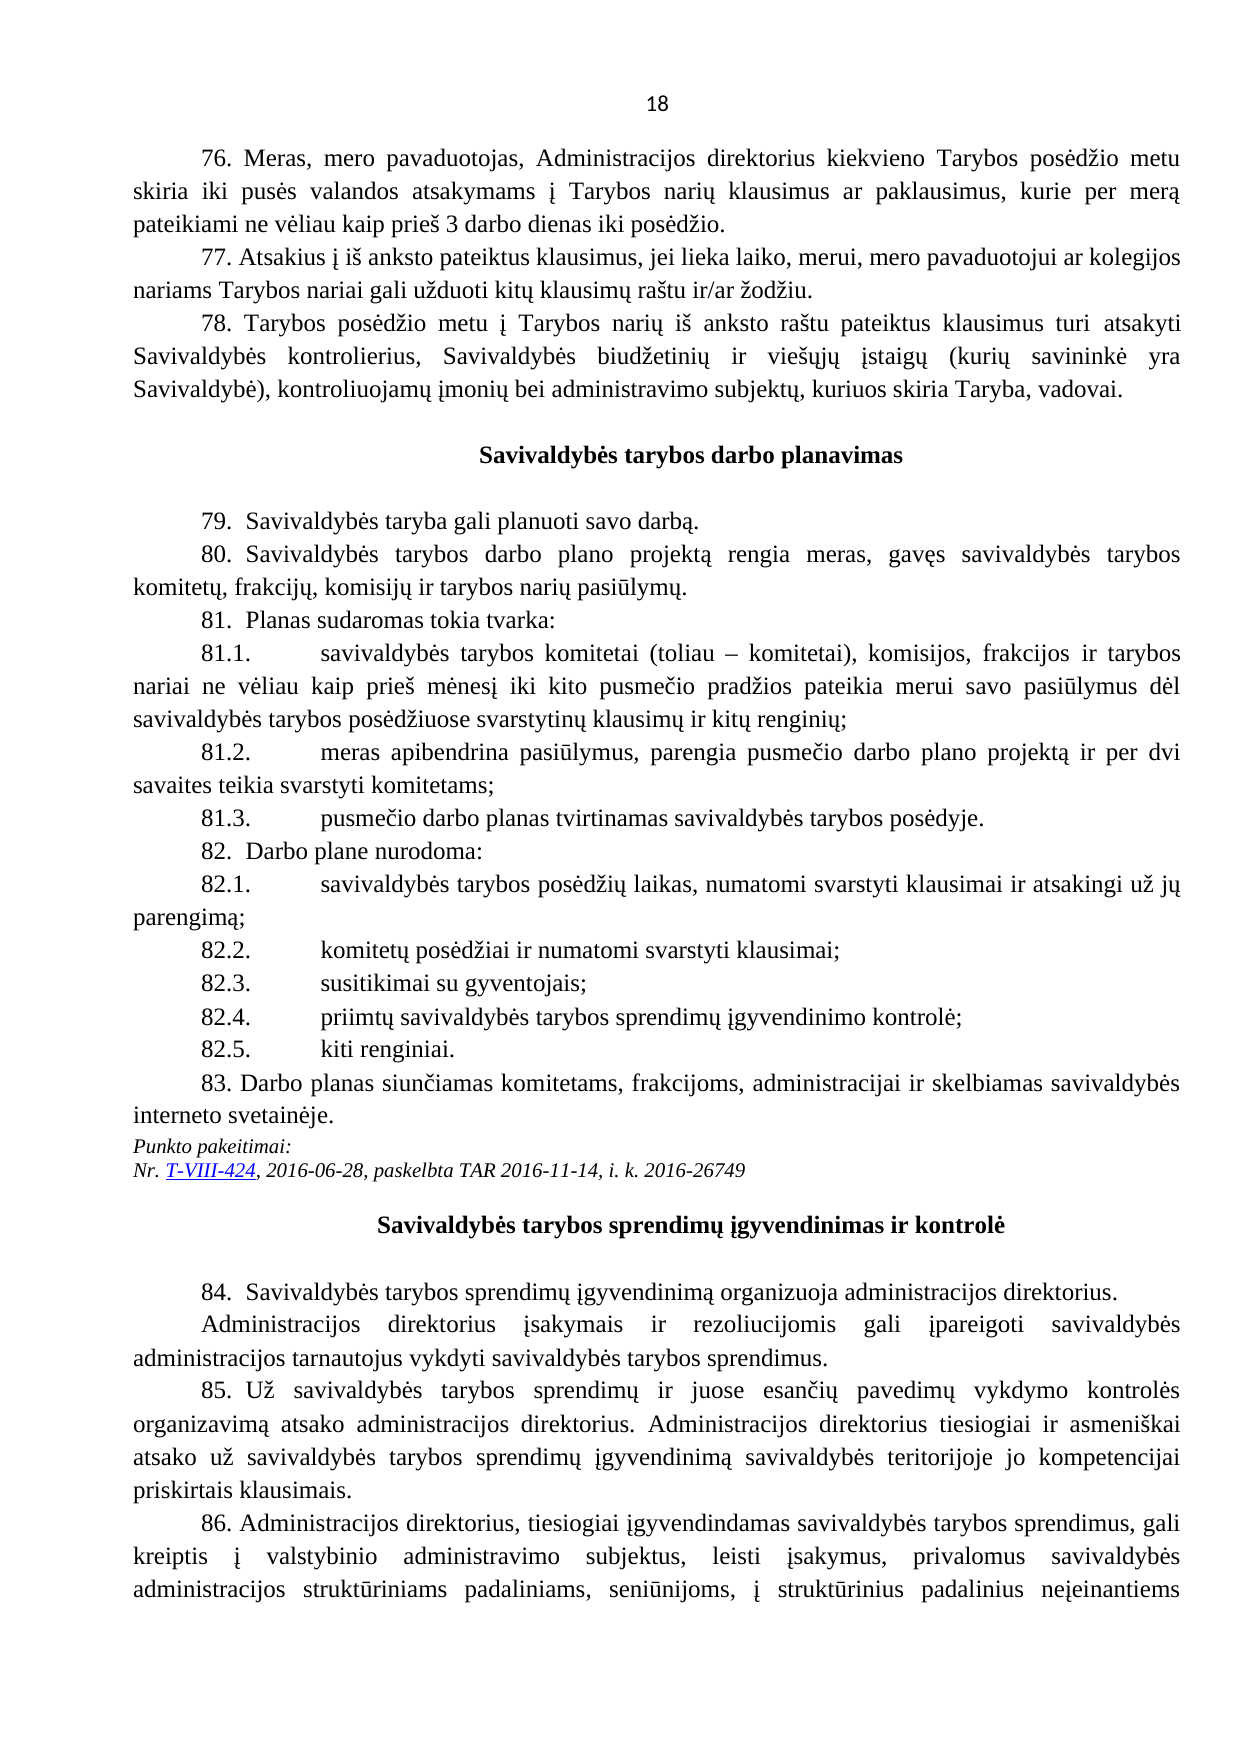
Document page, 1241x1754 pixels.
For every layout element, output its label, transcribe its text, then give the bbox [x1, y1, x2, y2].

text 82.5. kiti renginiai. [133, 1034, 1181, 1063]
text Punkto pakeitimai: [133, 1134, 1181, 1158]
text 82.3. susitikimai su gyventojais; [133, 968, 1181, 997]
text 76. Meras, mero pavaduotojas, Administracijos direktorius kiekvieno Tarybos posėdžio metu skiria iki pusės valandos atsakymams į Tarybos narių klausimus ar paklausimus, kurie per merą pateikiami ne vėliau kaip prieš 3 darbo dienas iki posėdžio. [133, 143, 1181, 238]
text 82.1. savivaldybės tarybos posėdžių laikas, numatomi svarstyti klausimai ir atsakingi už jų parengimą; [133, 869, 1181, 931]
text 80. Savivaldybės tarybos darbo plano projektą rengia meras, gavęs savivaldybės tarybos komitetų, frakcijų, komisijų ir tarybos narių pasiūlymų. [133, 539, 1181, 601]
text 78. Tarybos posėdžio metu į Tarybos narių iš anksto raštu pateiktus klausimus turi atsakyti Savivaldybės kontrolierius, Savivaldybės biudžetinių ir viešųjų įstaigų (kurių savininkė yra Savivaldybė), kontroliuojamų įmonių bei administravimo subjektų, kuriuos skiria Taryba, vadovai. [133, 308, 1181, 403]
text 81.2. meras apibendrina pasiūlymus, parengia pusmečio darbo plano projektą ir per dvi savaites teikia svarstyti komitetams; [133, 737, 1181, 799]
text 83. Darbo planas siunčiamas komitetams, frakcijoms, administracijai ir skelbiamas savivaldybės interneto svetainėje. [133, 1068, 1181, 1129]
text 85. Už savivaldybės tarybos sprendimų ir juose esančių pavedimų vykdymo kontrolės organizavimą atsako administracijos direktorius. Administracijos direktorius tiesiogiai ir asmeniškai atsako už savivaldybės tarybos sprendimų įgyvendinimą savivaldybės teritorijoje jo kompetencijai priskirtais klausimais. [133, 1376, 1181, 1503]
text 81.3. pusmečio darbo planas tvirtinamas savivaldybės tarybos posėdyje. [133, 803, 1181, 832]
text 81.1. savivaldybės tarybos komitetai (toliau – komitetai), komisijos, frakcijos ir tarybos nariai ne vėliau kaip prieš mėnesį iki kito pusmečio pradžios pateikia merui savo pasiūlymus dėl savivaldybės tarybos posėdžiuose svarstytinų klausimų ir kitų renginių; [133, 638, 1181, 733]
text 82.2. komitetų posėdžiai ir numatomi svarstyti klausimai; [133, 936, 1181, 964]
text Nr. T-VIII-424, 2016-06-28, paskelbta TAR 2016-11-14, i. k. 2016-26749 [133, 1158, 1181, 1182]
text Savivaldybės tarybos darbo planavimas [133, 440, 1181, 469]
text 81. Planas sudaromas tokia tvarka: [133, 605, 1181, 634]
text 77. Atsakius į iš anksto pateiktus klausimus, jei lieka laiko, merui, mero pavaduotojui ar kolegijos nariams Tarybos nariai gali užduoti kitų klausimų raštu ir/ar žodžiu. [133, 242, 1181, 304]
text Administracijos direktorius įsakymais ir rezoliucijomis gali įpareigoti savivaldybės administracijos tarnautojus vykdyti savivaldybės tarybos sprendimus. [133, 1309, 1181, 1371]
text 86. Administracijos direktorius, tiesiogiai įgyvendindamas savivaldybės tarybos sprendimus, gali kreiptis į valstybinio administravimo subjektus, leisti įsakymus, privalomus savivaldybės administracijos struktūriniams padaliniams, seniūnijoms, į struktūrinius padalinius neįeinantiems [133, 1508, 1181, 1602]
text 82.4. priimtų savivaldybės tarybos sprendimų įgyvendinimo kontrolė; [133, 1002, 1181, 1030]
text Savivaldybės tarybos sprendimų įgyvendinimas ir kontrolė [133, 1211, 1181, 1239]
text 84. Savivaldybės tarybos sprendimų įgyvendinimą organizuoja administracijos direktorius. [133, 1277, 1181, 1305]
text 82. Darbo plane nurodoma: [133, 836, 1181, 865]
text 79. Savivaldybės taryba gali planuoti savo darbą. [133, 506, 1181, 535]
